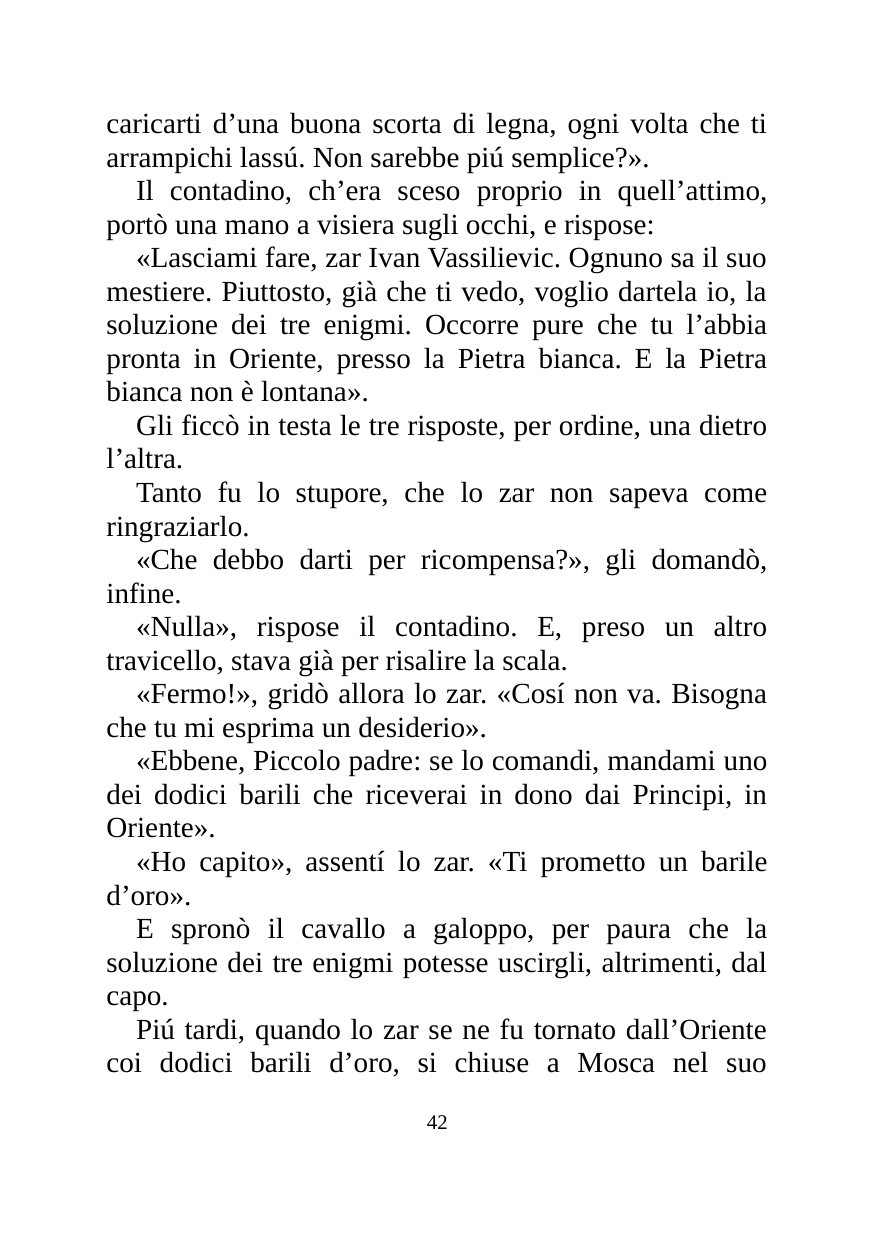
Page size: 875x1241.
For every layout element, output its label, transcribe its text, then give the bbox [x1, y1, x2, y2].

text «Ebbene, Piccolo padre: se lo comandi, mandami uno dei dodici barili che riceverai in dono dai Principi, in Oriente». [106, 743, 768, 844]
text «Che debbo darti per ricompensa?», gli domandò, infine. [106, 542, 768, 609]
text Piú tardi, quando lo zar se ne fu tornato dall’Oriente coi dodici barili d’oro, si chiuse a Mosca nel suo [106, 1012, 768, 1079]
text Tanto fu lo stupore, che lo zar non sapeva come ringraziarlo. [106, 475, 768, 542]
text «Fermo!», gridò allora lo zar. «Cosí non va. Bisogna che tu mi esprima un desiderio». [106, 676, 768, 743]
text Gli ficcò in testa le tre risposte, per ordine, una dietro l’altra. [106, 408, 768, 475]
text E spronò il cavallo a galoppo, per paura che la soluzione dei tre enigmi potesse uscirgli, altrimenti, dal capo. [106, 911, 768, 1012]
text «Ho capito», assentí lo zar. «Ti prometto un barile d’oro». [106, 844, 768, 911]
text caricarti d’una buona scorta di legna, ogni volta che ti arrampichi lassú. Non sarebbe piú semplice?». [106, 106, 768, 173]
text Il contadino, ch’era sceso proprio in quell’attimo, portò una mano a visiera sugli occhi, e rispose: [106, 173, 768, 240]
text «Nulla», rispose il contadino. E, preso un altro travicello, stava già per risalire la scala. [106, 609, 768, 676]
text «Lasciami fare, zar Ivan Vassilievic. Ognuno sa il suo mestiere. Piuttosto, già che ti vedo, voglio dartela io, la soluzione dei tre enigmi. Occorre pure che tu l’abbia pronta in Oriente, presso la Pietra bianca. E la Pietra bianca non è lontana». [106, 240, 768, 408]
